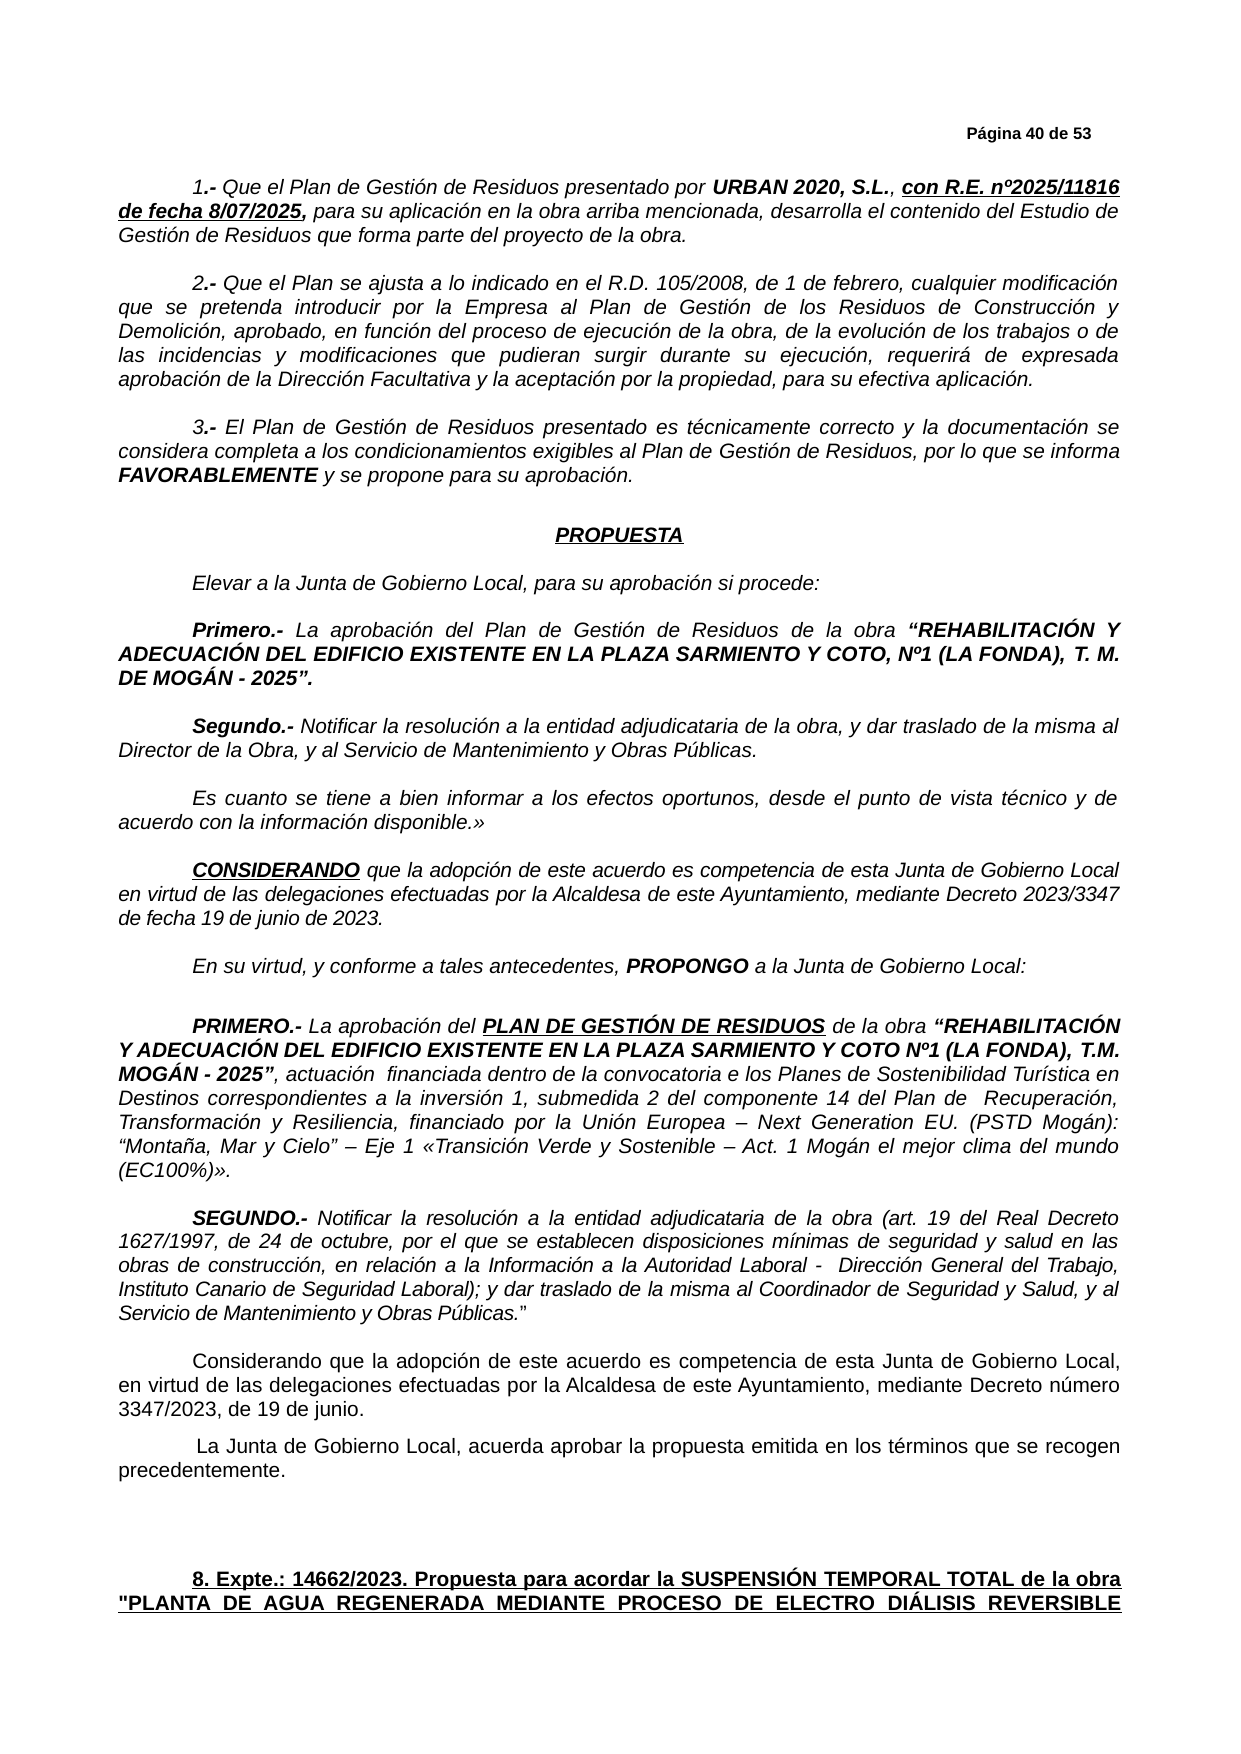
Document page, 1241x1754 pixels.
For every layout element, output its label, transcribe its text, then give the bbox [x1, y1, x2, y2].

text Es cuanto se tiene a bien informar a los efectos oportunos, desde el punto de vista técnico y de acuerdo con la información disponible.» [118, 786, 1122, 834]
text 1.- Que el Plan de Gestión de Residuos presentado por URBAN 2020, S.L., con R.E. nº2025/11816 de fecha 8/07/2025, para su aplicación en la obra arriba mencionada, desarrolla el contenido del Estudio de Gestión de Residuos que forma parte del proyecto de la obra. [118, 175, 1122, 247]
text Considerando que la adopción de este acuerdo es competencia de esta Junta de Gobierno Local, en virtud de las delegaciones efectuadas por la Alcaldesa de este Ayuntamiento, mediante Decreto número 3347/2023, de 19 de junio. [118, 1349, 1122, 1421]
text CONSIDERANDO que la adopción de este acuerdo es competencia de esta Junta de Gobierno Local en virtud de las delegaciones efectuadas por la Alcaldesa de este Ayuntamiento, mediante Decreto 2023/3347 de fecha 19 de junio de 2023. [118, 858, 1122, 930]
text Elevar a la Junta de Gobierno Local, para su aprobación si procede: [118, 570, 1122, 594]
text Primero.- La aprobación del Plan de Gestión de Residuos de la obra “REHABILITACIÓN Y ADECUACIÓN DEL EDIFICIO EXISTENTE EN LA PLAZA SARMIENTO Y COTO, Nº1 (LA FONDA), T. M. DE MOGÁN - 2025”. [118, 618, 1122, 690]
text SEGUNDO.- Notificar la resolución a la entidad adjudicataria de la obra (art. 19 del Real Decreto 1627/1997, de 24 de octubre, por el que se establecen disposiciones mínimas de seguridad y salud en las obras de construcción, en relación a la Información a la Autoridad Laboral - Dirección General del Trabajo, Instituto Canario de Seguridad Laboral); y dar traslado de la misma al Coordinador de Seguridad y Salud, y al Servicio de Mantenimiento y Obras Públicas.” [118, 1205, 1122, 1325]
text La Junta de Gobierno Local, acuerda aprobar la propuesta emitida en los términos que se recogen precedentemente. [118, 1433, 1122, 1481]
text 8. Expte.: 14662/2023. Propuesta para acordar la SUSPENSIÓN TEMPORAL TOTAL de la obra "PLANTA DE AGUA REGENERADA MEDIANTE PROCESO DE ELECTRO DIÁLISIS REVERSIBLE [118, 1567, 1122, 1612]
text PROPUESTA [118, 522, 1122, 546]
text 2.- Que el Plan se ajusta a lo indicado en el R.D. 105/2008, de 1 de febrero, cualquier modificación que se pretenda introducir por la Empresa al Plan de Gestión de los Residuos de Construcción y Demolición, aprobado, en función del proceso de ejecución de la obra, de la evolución de los trabajos o de las incidencias y modificaciones que pudieran surgir durante su ejecución, requerirá de expresada aprobación de la Dirección Facultativa y la aceptación por la propiedad, para su efectiva aplicación. [118, 271, 1122, 391]
text En su virtud, y conforme a tales antecedentes, PROPONGO a la Junta de Gobierno Local: [118, 954, 1122, 978]
text 3.- El Plan de Gestión de Residuos presentado es técnicamente correcto y la documentación se considera completa a los condicionamientos exigibles al Plan de Gestión de Residuos, por lo que se informa FAVORABLEMENTE y se propone para su aprobación. [118, 415, 1122, 487]
text Segundo.- Notificar la resolución a la entidad adjudicataria de la obra, y dar traslado de la misma al Director de la Obra, y al Servicio de Mantenimiento y Obras Públicas. [118, 714, 1122, 762]
text PRIMERO.- La aprobación del PLAN DE GESTIÓN DE RESIDUOS de la obra “REHABILITACIÓN Y ADECUACIÓN DEL EDIFICIO EXISTENTE EN LA PLAZA SARMIENTO Y COTO Nº1 (LA FONDA), T.M. MOGÁN - 2025”, actuación financiada dentro de la convocatoria e los Planes de Sostenibilidad Turística en Destinos correspondientes a la inversión 1, submedida 2 del componente 14 del Plan de Recuperación, Transformación y Resiliencia, financiado por la Unión Europea – Next Generation EU. (PSTD Mogán): “Montaña, Mar y Cielo” – Eje 1 «Transición Verde y Sostenible – Act. 1 Mogán el mejor clima del mundo (EC100%)». [118, 1014, 1122, 1181]
